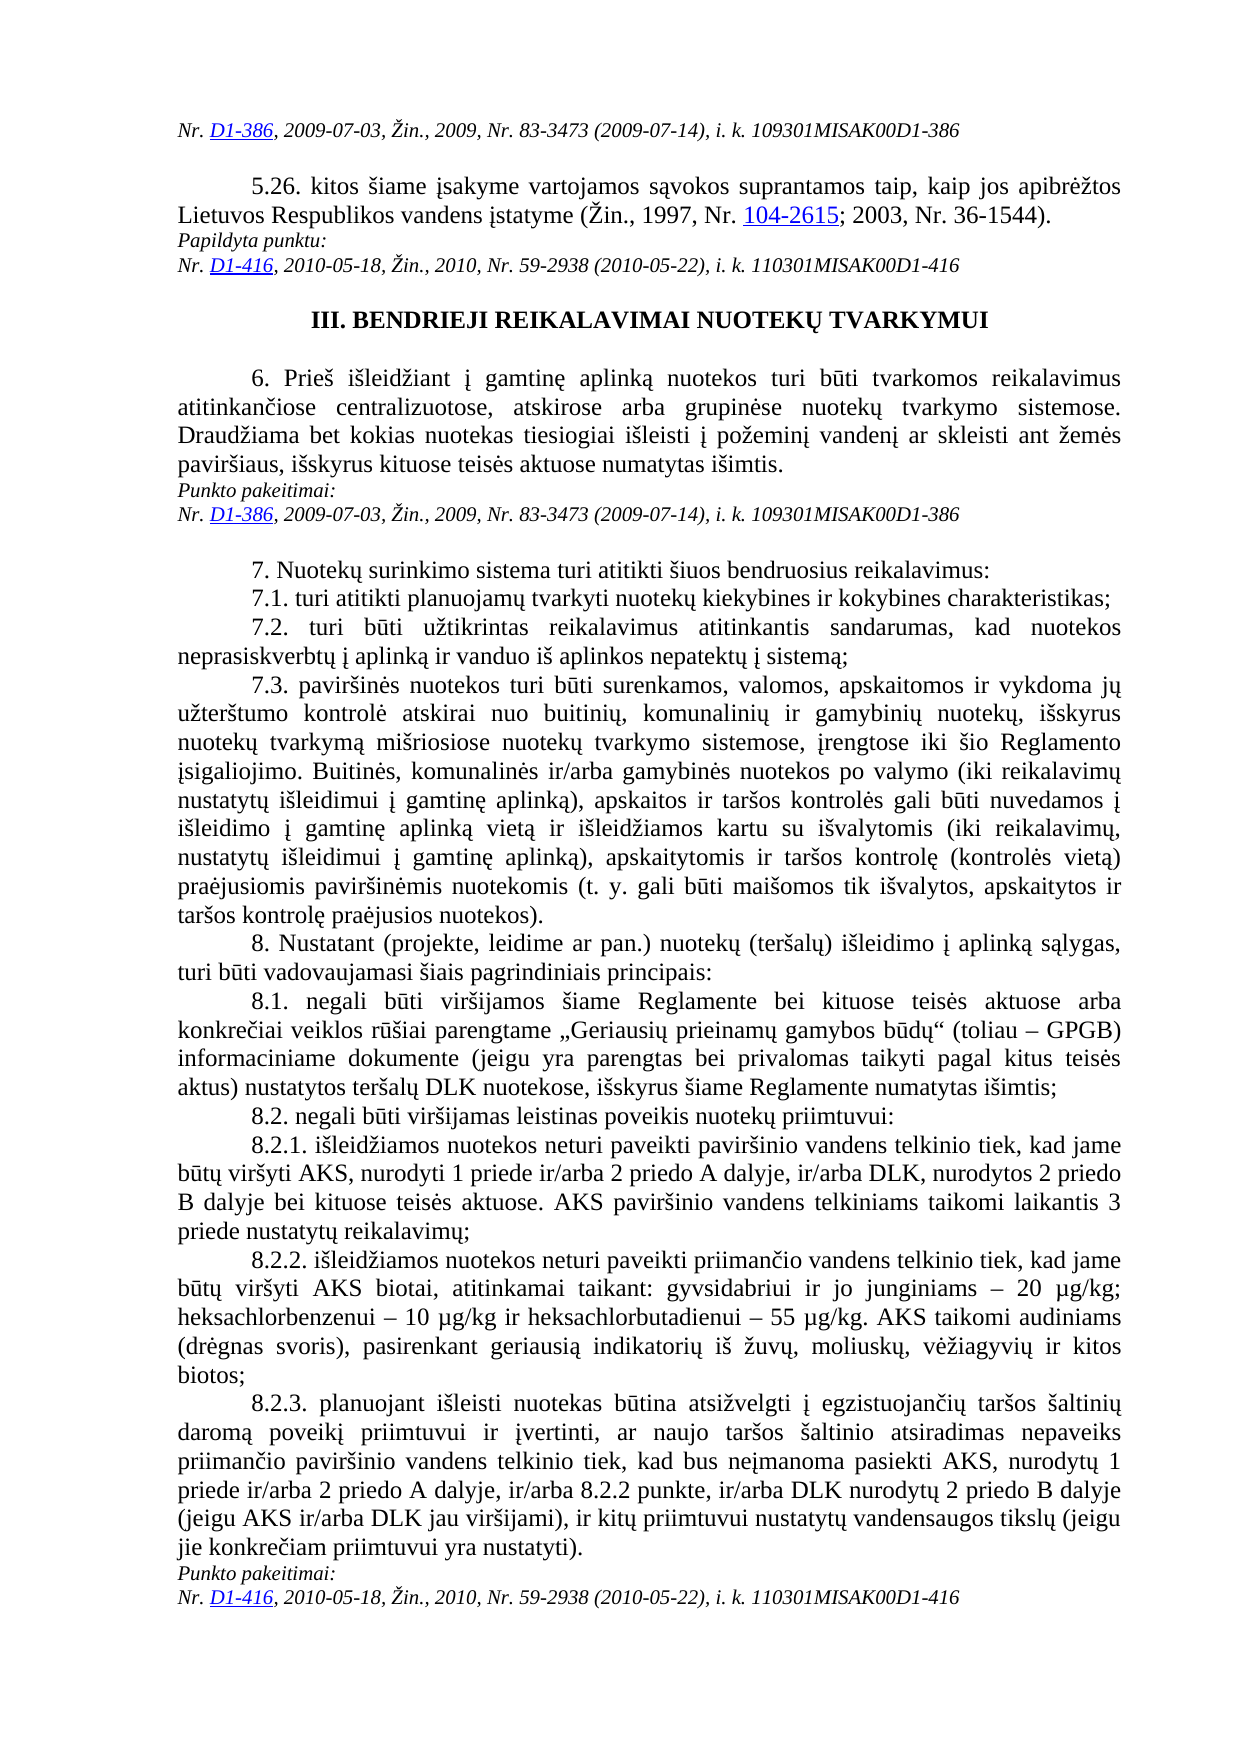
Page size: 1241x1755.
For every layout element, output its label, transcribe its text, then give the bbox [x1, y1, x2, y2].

text 8. Nustatant (projekte, leidime ar pan.) nuotekų (teršalų) išleidimo į aplinką sąlygas, turi būti vadovaujamasi šiais pagrindiniais principais: [177, 928, 1122, 986]
text III. BENDRIEJI REIKALAVIMAI NUOTEKŲ TVARKYMUI [177, 305, 1122, 334]
text 7. Nuotekų surinkimo sistema turi atitikti šiuos bendruosius reikalavimus: [177, 555, 1122, 583]
text Nr. D1-416, 2010-05-18, Žin., 2010, Nr. 59-2938 (2010-05-22), i. k. 110301MISAK00D1-416 [177, 1585, 1122, 1609]
text 8.1. negali būti viršijamos šiame Reglamente bei kituose teisės aktuose arba konkrečiai veiklos rūšiai parengtame „Geriausių prieinamų gamybos būdų“ (toliau – GPGB) informaciniame dokumente (jeigu yra parengtas bei privalomas taikyti pagal kitus teisės aktus) nustatytos teršalų DLK nuotekose, išskyrus šiame Reglamente numatytas išimtis; [177, 986, 1122, 1101]
text Nr. D1-416, 2010-05-18, Žin., 2010, Nr. 59-2938 (2010-05-22), i. k. 110301MISAK00D1-416 [177, 252, 1122, 277]
text 8.2.1. išleidžiamos nuotekos neturi paveikti paviršinio vandens telkinio tiek, kad jame būtų viršyti AKS, nurodyti 1 priede ir/arba 2 priedo A dalyje, ir/arba DLK, nurodytos 2 priedo B dalyje bei kituose teisės aktuose. AKS paviršinio vandens telkiniams taikomi laikantis 3 priede nustatytų reikalavimų; [177, 1130, 1122, 1245]
text 7.3. paviršinės nuotekos turi būti surenkamos, valomos, apskaitomos ir vykdoma jų užterštumo kontrolė atskirai nuo buitinių, komunalinių ir gamybinių nuotekų, išskyrus nuotekų tvarkymą mišriosiose nuotekų tvarkymo sistemose, įrengtose iki šio Reglamento įsigaliojimo. Buitinės, komunalinės ir/arba gamybinės nuotekos po valymo (iki reikalavimų nustatytų išleidimui į gamtinę aplinką), apskaitos ir taršos kontrolės gali būti nuvedamos į išleidimo į gamtinę aplinką vietą ir išleidžiamos kartu su išvalytomis (iki reikalavimų, nustatytų išleidimui į gamtinę aplinką), apskaitytomis ir taršos kontrolę (kontrolės vietą) praėjusiomis paviršinėmis nuotekomis (t. y. gali būti maišomos tik išvalytos, apskaitytos ir taršos kontrolę praėjusios nuotekos). [177, 670, 1122, 928]
text 8.2.3. planuojant išleisti nuotekas būtina atsižvelgti į egzistuojančių taršos šaltinių daromą poveikį priimtuvui ir įvertinti, ar naujo taršos šaltinio atsiradimas nepaveiks priimančio paviršinio vandens telkinio tiek, kad bus neįmanoma pasiekti AKS, nurodytų 1 priede ir/arba 2 priedo A dalyje, ir/arba 8.2.2 punkte, ir/arba DLK nurodytų 2 priedo B dalyje (jeigu AKS ir/arba DLK jau viršijami), ir kitų priimtuvui nustatytų vandensaugos tikslų (jeigu jie konkrečiam priimtuvui yra nustatyti). [177, 1388, 1122, 1561]
text Nr. D1-386, 2009-07-03, Žin., 2009, Nr. 83-3473 (2009-07-14), i. k. 109301MISAK00D1-386 [177, 118, 1122, 142]
text Papildyta punktu: [177, 228, 1122, 252]
text 5.26. kitos šiame įsakyme vartojamos sąvokos suprantamos taip, kaip jos apibrėžtos Lietuvos Respublikos vandens įstatyme (Žin., 1997, Nr. 104-2615; 2003, Nr. 36-1544). [177, 171, 1122, 228]
text Nr. D1-386, 2009-07-03, Žin., 2009, Nr. 83-3473 (2009-07-14), i. k. 109301MISAK00D1-386 [177, 502, 1122, 526]
text 7.1. turi atitikti planuojamų tvarkyti nuotekų kiekybines ir kokybines charakteristikas; [177, 583, 1122, 612]
text 6. Prieš išleidžiant į gamtinę aplinką nuotekos turi būti tvarkomos reikalavimus atitinkančiose centralizuotose, atskirose arba grupinėse nuotekų tvarkymo sistemose. Draudžiama bet kokias nuotekas tiesiogiai išleisti į požeminį vandenį ar skleisti ant žemės paviršiaus, išskyrus kituose teisės aktuose numatytas išimtis. [177, 363, 1122, 478]
text Punkto pakeitimai: [177, 1561, 1122, 1585]
text 8.2. negali būti viršijamas leistinas poveikis nuotekų priimtuvui: [177, 1101, 1122, 1130]
text 7.2. turi būti užtikrintas reikalavimus atitinkantis sandarumas, kad nuotekos neprasiskverbtų į aplinką ir vanduo iš aplinkos nepatektų į sistemą; [177, 612, 1122, 670]
text 8.2.2. išleidžiamos nuotekos neturi paveikti priimančio vandens telkinio tiek, kad jame būtų viršyti AKS biotai, atitinkamai taikant: gyvsidabriui ir jo junginiams – 20 µg/kg; heksachlorbenzenui – 10 µg/kg ir heksachlorbutadienui – 55 µg/kg. AKS taikomi audiniams (drėgnas svoris), pasirenkant geriausią indikatorių iš žuvų, moliuskų, vėžiagyvių ir kitos biotos; [177, 1245, 1122, 1388]
text Punkto pakeitimai: [177, 478, 1122, 502]
